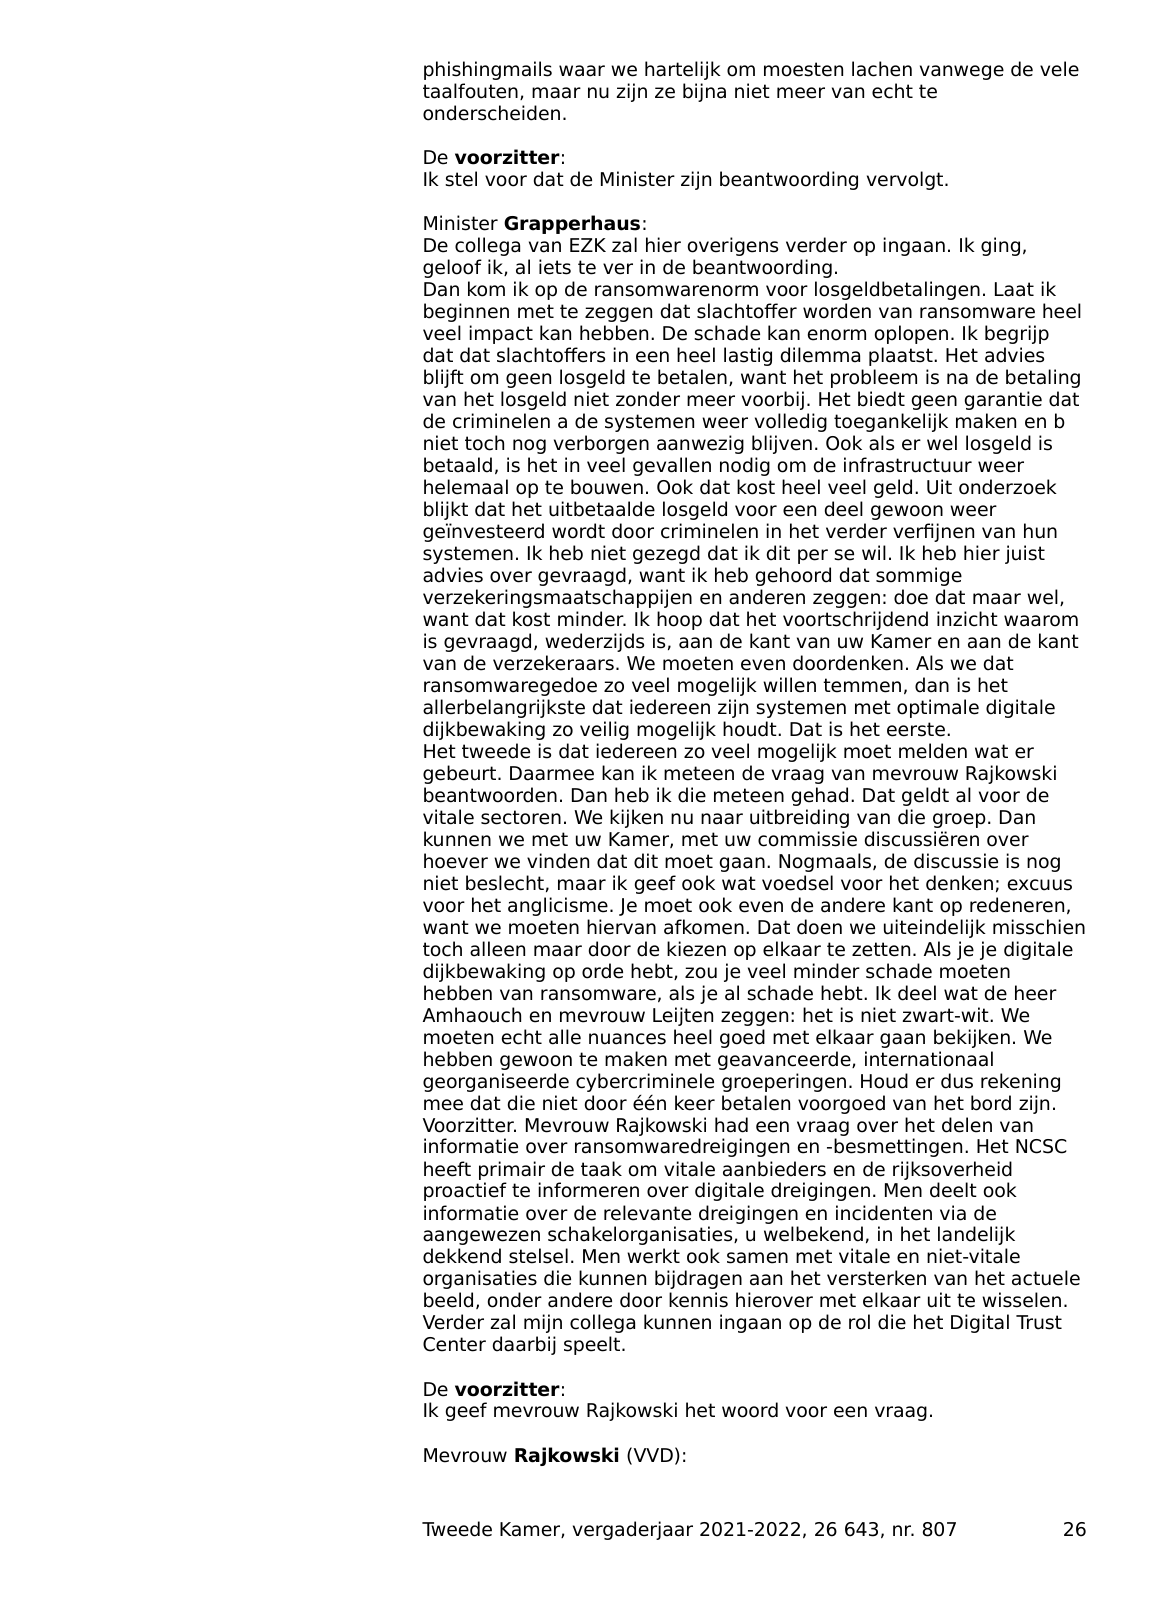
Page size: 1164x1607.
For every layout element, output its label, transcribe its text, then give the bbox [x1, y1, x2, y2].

text De collega van EZK zal hier overigens verder op ingaan. Ik ging, geloof ik, al iets te ver in de beantwoording. [422, 235, 1087, 279]
text Dan kom ik op de ransomwarenorm voor losgeldbetalingen. Laat ik beginnen met te zeggen dat slachtoffer worden van ransomware heel veel impact kan hebben. De schade kan enorm oplopen. Ik begrijp dat dat slachtoffers in een heel lastig dilemma plaatst. Het advies blijft om geen losgeld te betalen, want het probleem is na de betaling van het losgeld niet zonder meer voorbij. Het biedt geen garantie dat de criminelen a de systemen weer volledig toegankelijk maken en b niet toch nog verborgen aanwezig blijven. Ook als er wel losgeld is betaald, is het in veel gevallen nodig om de infrastructuur weer helemaal op te bouwen. Ook dat kost heel veel geld. Uit onderzoek blijkt dat het uitbetaalde losgeld voor een deel gewoon weer geïnvesteerd wordt door criminelen in het verder verfijnen van hun systemen. Ik heb niet gezegd dat ik dit per se wil. Ik heb hier juist advies over gevraagd, want ik heb gehoord dat sommige verzekeringsmaatschappijen en anderen zeggen: doe dat maar wel, want dat kost minder. Ik hoop dat het voortschrijdend inzicht waarom is gevraagd, wederzijds is, aan de kant van uw Kamer en aan de kant van de verzekeraars. We moeten even doordenken. Als we dat ransomwaregedoe zo veel mogelijk willen temmen, dan is het allerbelangrijkste dat iedereen zijn systemen met optimale digitale dijkbewaking zo veilig mogelijk houdt. Dat is het eerste. [422, 279, 1087, 741]
text phishingmails waar we hartelijk om moesten lachen vanwege de vele taalfouten, maar nu zijn ze bijna niet meer van echt te onderscheiden. [422, 59, 1087, 125]
text Het tweede is dat iedereen zo veel mogelijk moet melden wat er gebeurt. Daarmee kan ik meteen de vraag van mevrouw Rajkowski beantwoorden. Dan heb ik die meteen gehad. Dat geldt al voor de vitale sectoren. We kijken nu naar uitbreiding van die groep. Dan kunnen we met uw Kamer, met uw commissie discussiëren over hoever we vinden dat dit moet gaan. Nogmaals, de discussie is nog niet beslecht, maar ik geef ook wat voedsel voor het denken; excuus voor het anglicisme. Je moet ook even de andere kant op redeneren, want we moeten hiervan afkomen. Dat doen we uiteindelijk misschien toch alleen maar door de kiezen op elkaar te zetten. Als je je digitale dijkbewaking op orde hebt, zou je veel minder schade moeten hebben van ransomware, als je al schade hebt. Ik deel wat de heer Amhaouch en mevrouw Leijten zeggen: het is niet zwart-wit. We moeten echt alle nuances heel goed met elkaar gaan bekijken. We hebben gewoon te maken met geavanceerde, internationaal georganiseerde cybercriminele groeperingen. Houd er dus rekening mee dat die niet door één keer betalen voorgoed van het bord zijn. [422, 741, 1087, 1114]
text Mevrouw Rajkowski (VVD): [422, 1444, 1087, 1467]
text De voorzitter: [422, 147, 1087, 169]
text Minister Grapperhaus: [422, 213, 1087, 235]
text Ik stel voor dat de Minister zijn beantwoording vervolgt. [422, 169, 1087, 191]
text Ik geef mevrouw Rajkowski het woord voor een vraag. [422, 1400, 1087, 1422]
text Voorzitter. Mevrouw Rajkowski had een vraag over het delen van informatie over ransomwaredreigingen en -besmettingen. Het NCSC heeft primair de taak om vitale aanbieders en de rijksoverheid proactief te informeren over digitale dreigingen. Men deelt ook informatie over de relevante dreigingen en incidenten via de aangewezen schakelorganisaties, u welbekend, in het landelijk dekkend stelsel. Men werkt ook samen met vitale en niet-vitale organisaties die kunnen bijdragen aan het versterken van het actuele beeld, onder andere door kennis hierover met elkaar uit te wisselen. Verder zal mijn collega kunnen ingaan op de rol die het Digital Trust Center daarbij speelt. [422, 1114, 1087, 1356]
text De voorzitter: [422, 1378, 1087, 1400]
